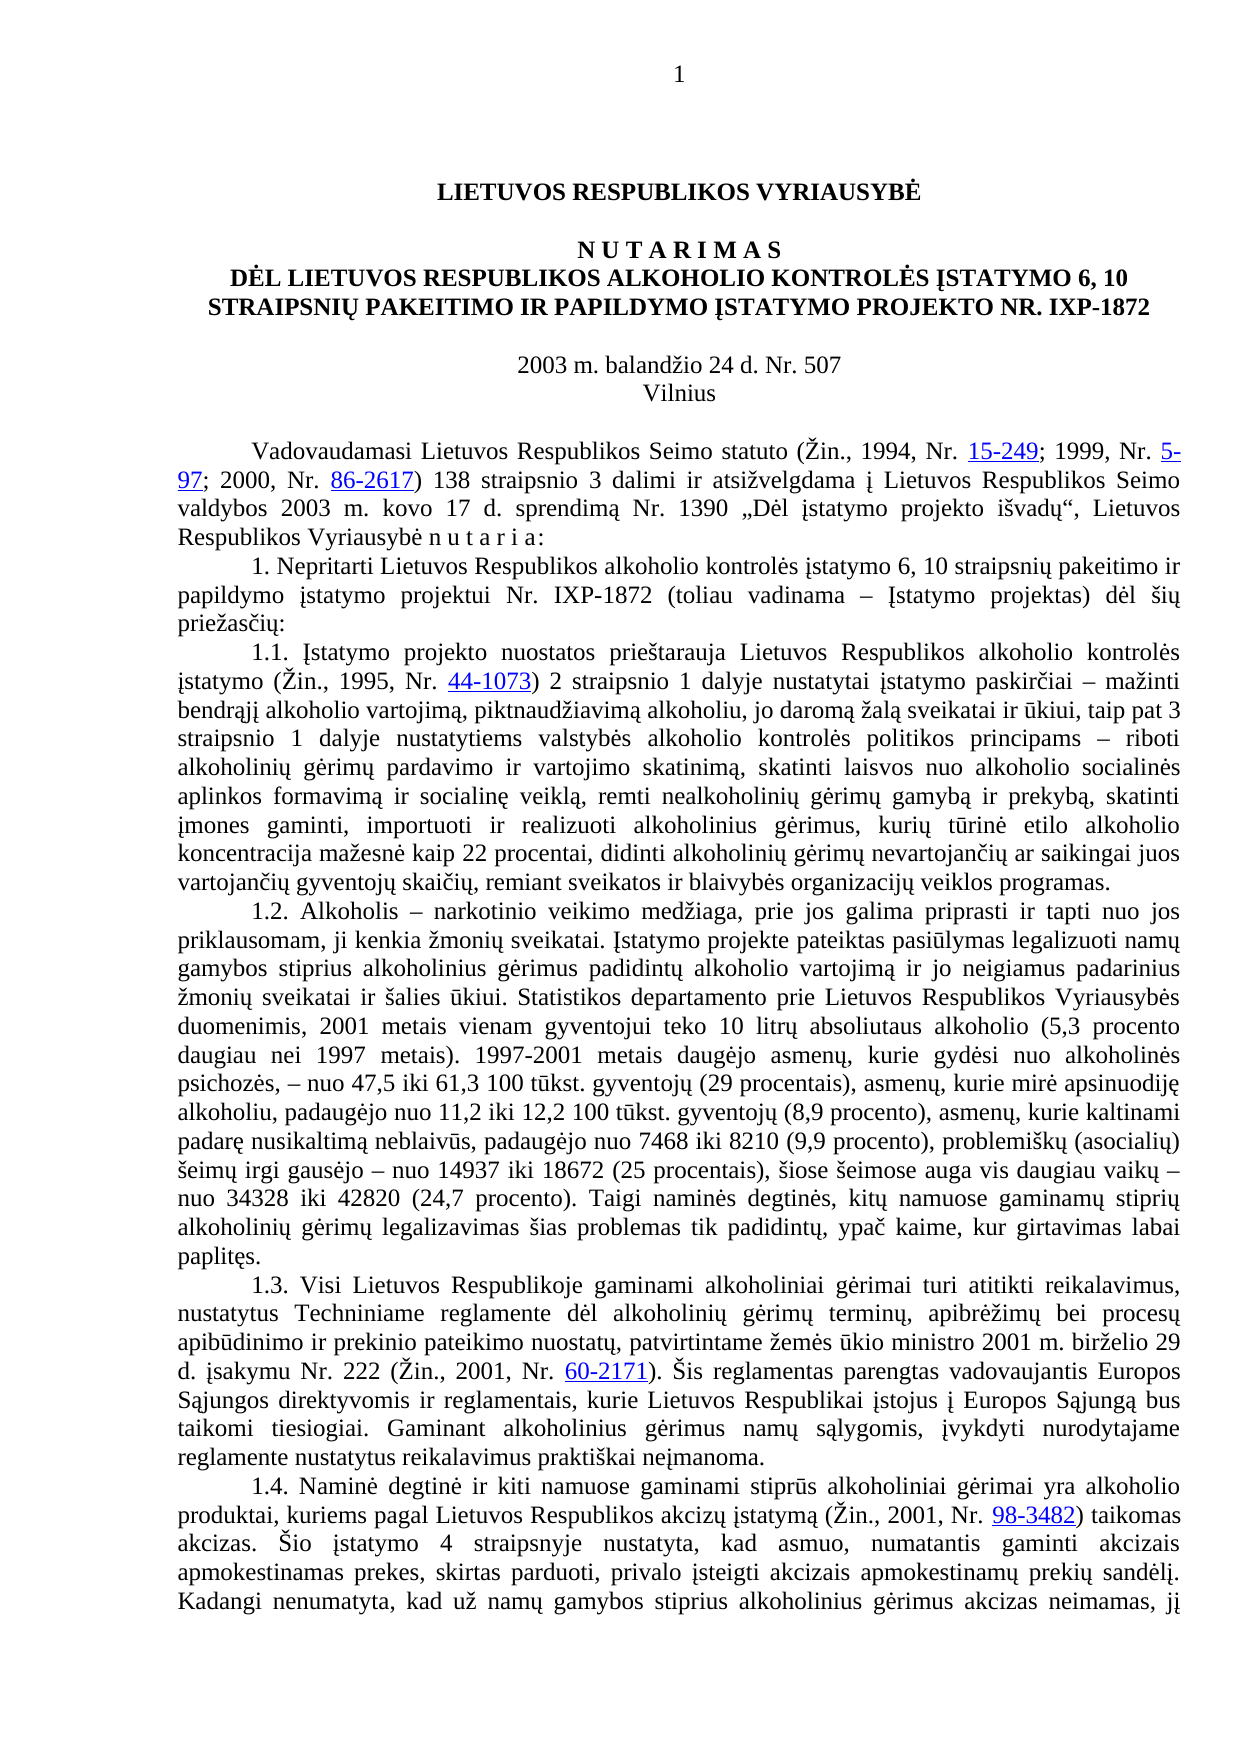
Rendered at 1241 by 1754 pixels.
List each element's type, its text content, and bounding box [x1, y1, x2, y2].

text 1.3. Visi Lietuvos Respublikoje gaminami alkoholiniai gėrimai turi atitikti reikalavimus, nustatytus Techniniame reglamente dėl alkoholinių gėrimų terminų, apibrėžimų bei procesų apibūdinimo ir prekinio pateikimo nuostatų, patvirtintame žemės ūkio ministro 2001 m. birželio 29 d. įsakymu Nr. 222 (Žin., 2001, Nr. 60-2171). Šis reglamentas parengtas vadovaujantis Europos Sąjungos direktyvomis ir reglamentais, kurie Lietuvos Respublikai įstojus į Europos Sąjungą bus taikomi tiesiogiai. Gaminant alkoholinius gėrimus namų sąlygomis, įvykdyti nurodytajame reglamente nustatytus reikalavimus praktiškai neįmanoma. [177, 1270, 1181, 1471]
text 2003 m. balandžio 24 d. Nr. 507 [177, 350, 1181, 378]
text 1. Nepritarti Lietuvos Respublikos alkoholio kontrolės įstatymo 6, 10 straipsnių pakeitimo ir papildymo įstatymo projektui Nr. IXP-1872 (toliau vadinama – Įstatymo projektas) dėl šių priežasčių: [177, 551, 1181, 637]
text Vilnius [177, 378, 1181, 407]
text 1.2. Alkoholis – narkotinio veikimo medžiaga, prie jos galima priprasti ir tapti nuo jos priklausomam, ji kenkia žmonių sveikatai. Įstatymo projekte pateiktas pasiūlymas legalizuoti namų gamybos stiprius alkoholinius gėrimus padidintų alkoholio vartojimą ir jo neigiamus padarinius žmonių sveikatai ir šalies ūkiui. Statistikos departamento prie Lietuvos Respublikos Vyriausybės duomenimis, 2001 metais vienam gyventojui teko 10 litrų absoliutaus alkoholio (5,3 procento daugiau nei 1997 metais). 1997-2001 metais daugėjo asmenų, kurie gydėsi nuo alkoholinės psichozės, – nuo 47,5 iki 61,3 100 tūkst. gyventojų (29 procentais), asmenų, kurie mirė apsinuodiję alkoholiu, padaugėjo nuo 11,2 iki 12,2 100 tūkst. gyventojų (8,9 procento), asmenų, kurie kaltinami padarę nusikaltimą neblaivūs, padaugėjo nuo 7468 iki 8210 (9,9 procento), problemiškų (asocialių) šeimų irgi gausėjo – nuo 14937 iki 18672 (25 procentais), šiose šeimose auga vis daugiau vaikų – nuo 34328 iki 42820 (24,7 procento). Taigi naminės degtinės, kitų namuose gaminamų stiprių alkoholinių gėrimų legalizavimas šias problemas tik padidintų, ypač kaime, kur girtavimas labai paplitęs. [177, 896, 1181, 1270]
text Vadovaudamasi Lietuvos Respublikos Seimo statuto (Žin., 1994, Nr. 15-249; 1999, Nr. 5-97; 2000, Nr. 86-2617) 138 straipsnio 3 dalimi ir atsižvelgdama į Lietuvos Respublikos Seimo valdybos 2003 m. kovo 17 d. sprendimą Nr. 1390 „Dėl įstatymo projekto išvadų“, Lietuvos Respublikos Vyriausybė nutaria: [177, 436, 1181, 551]
text 1.4. Naminė degtinė ir kiti namuose gaminami stiprūs alkoholiniai gėrimai yra alkoholio produktai, kuriems pagal Lietuvos Respublikos akcizų įstatymą (Žin., 2001, Nr. 98-3482) taikomas akcizas. Šio įstatymo 4 straipsnyje nustatyta, kad asmuo, numatantis gaminti akcizais apmokestinamas prekes, skirtas parduoti, privalo įsteigti akcizais apmokestinamų prekių sandėlį. Kadangi nenumatyta, kad už namų gamybos stiprius alkoholinius gėrimus akcizas neimamas, jį [177, 1471, 1181, 1615]
text 1.1. Įstatymo projekto nuostatos prieštarauja Lietuvos Respublikos alkoholio kontrolės įstatymo (Žin., 1995, Nr. 44-1073) 2 straipsnio 1 dalyje nustatytai įstatymo paskirčiai – mažinti bendrąjį alkoholio vartojimą, piktnaudžiavimą alkoholiu, jo daromą žalą sveikatai ir ūkiui, taip pat 3 straipsnio 1 dalyje nustatytiems valstybės alkoholio kontrolės politikos principams – riboti alkoholinių gėrimų pardavimo ir vartojimo skatinimą, skatinti laisvos nuo alkoholio socialinės aplinkos formavimą ir socialinę veiklą, remti nealkoholinių gėrimų gamybą ir prekybą, skatinti įmones gaminti, importuoti ir realizuoti alkoholinius gėrimus, kurių tūrinė etilo alkoholio koncentracija mažesnė kaip 22 procentai, didinti alkoholinių gėrimų nevartojančių ar saikingai juos vartojančių gyventojų skaičių, remiant sveikatos ir blaivybės organizacijų veiklos programas. [177, 637, 1181, 896]
text N U T A R I M A S [177, 235, 1181, 263]
text LIETUVOS RESPUBLIKOS VYRIAUSYBĖ [177, 177, 1181, 206]
text DĖL LIETUVOS RESPUBLIKOS ALKOHOLIO KONTROLĖS ĮSTATYMO 6, 10 STRAIPSNIŲ PAKEITIMO IR PAPILDYMO ĮSTATYMO PROJEKTO NR. IXP-1872 [177, 263, 1181, 321]
